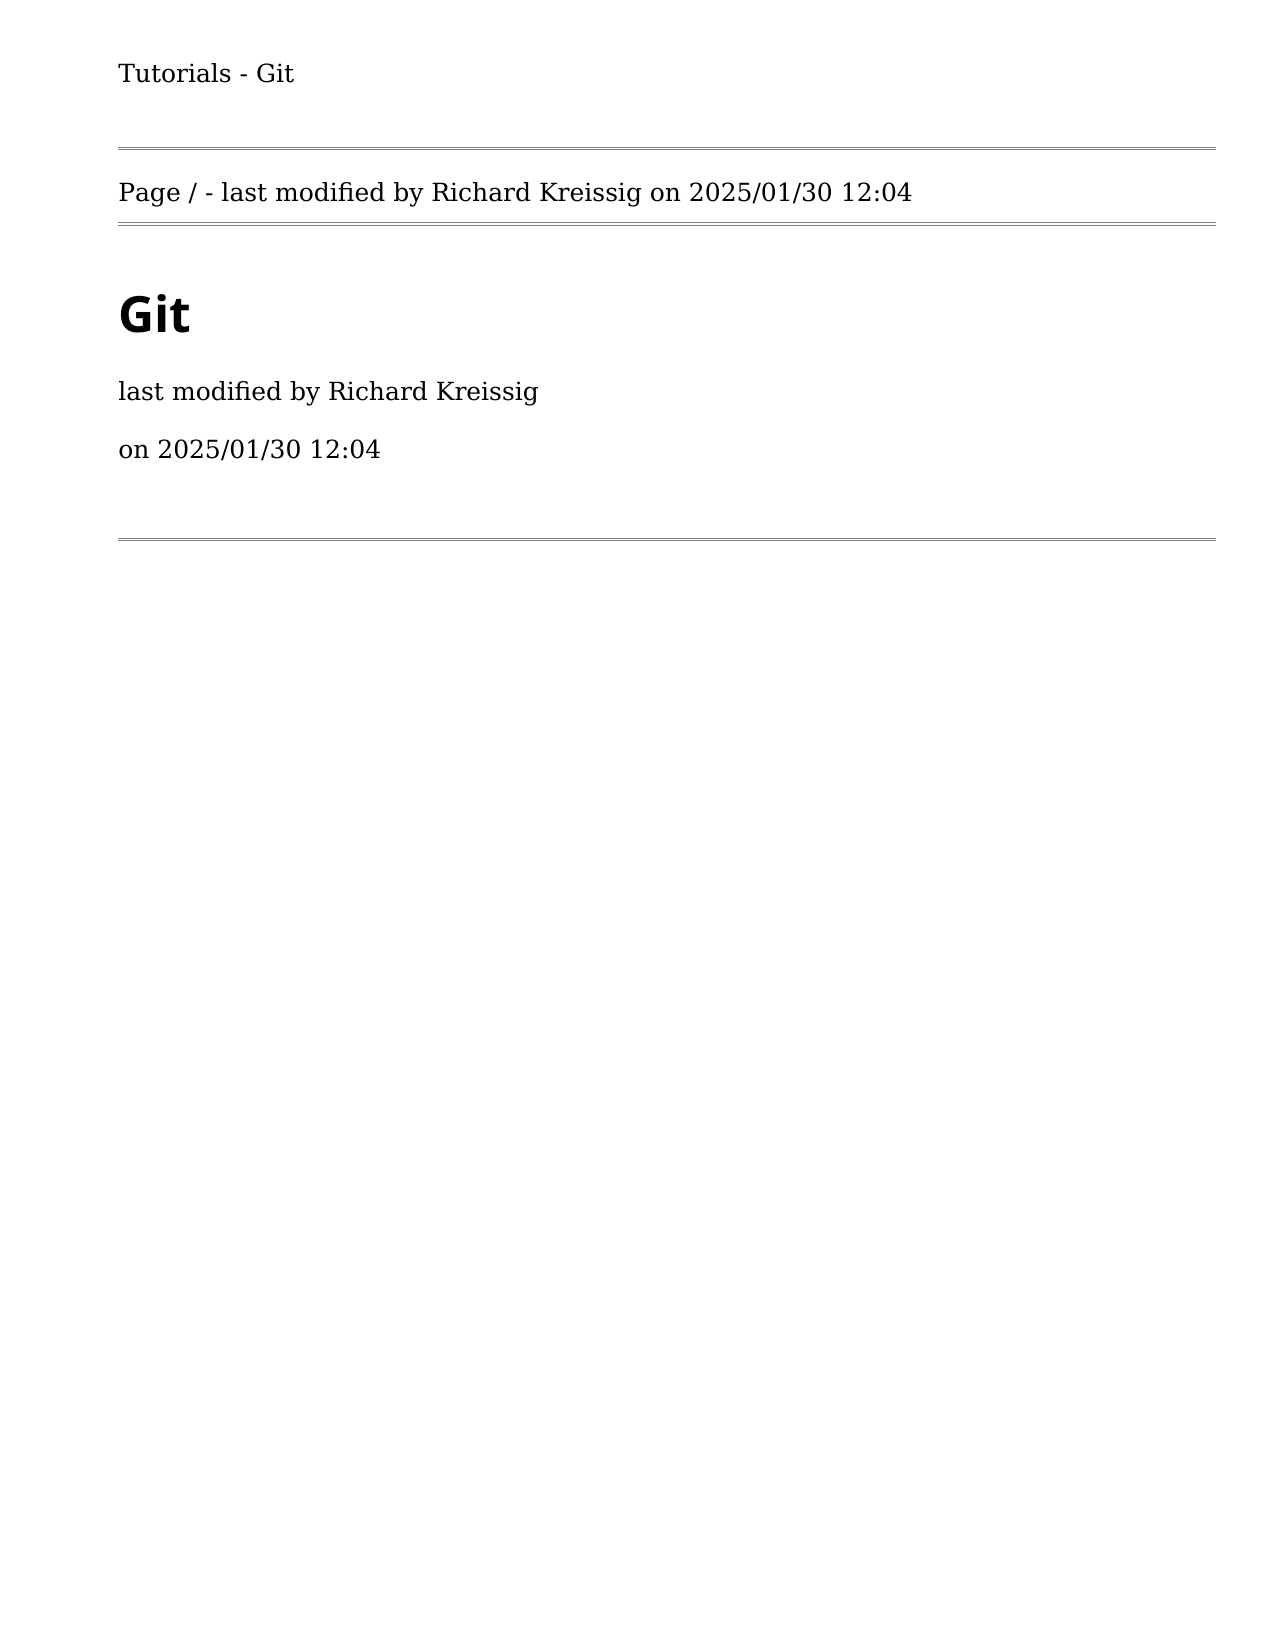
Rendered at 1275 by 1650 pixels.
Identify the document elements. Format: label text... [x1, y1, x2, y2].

text last modified by Richard Kreissig [118, 377, 1216, 406]
text on 2025/01/30 12:04 [118, 435, 1216, 464]
text Tutorials - Git [118, 59, 1216, 88]
subtitle Git [118, 279, 1216, 347]
text Page / - last modified by Richard Kreissig on 2025/01/30 12:04 [118, 179, 1216, 208]
